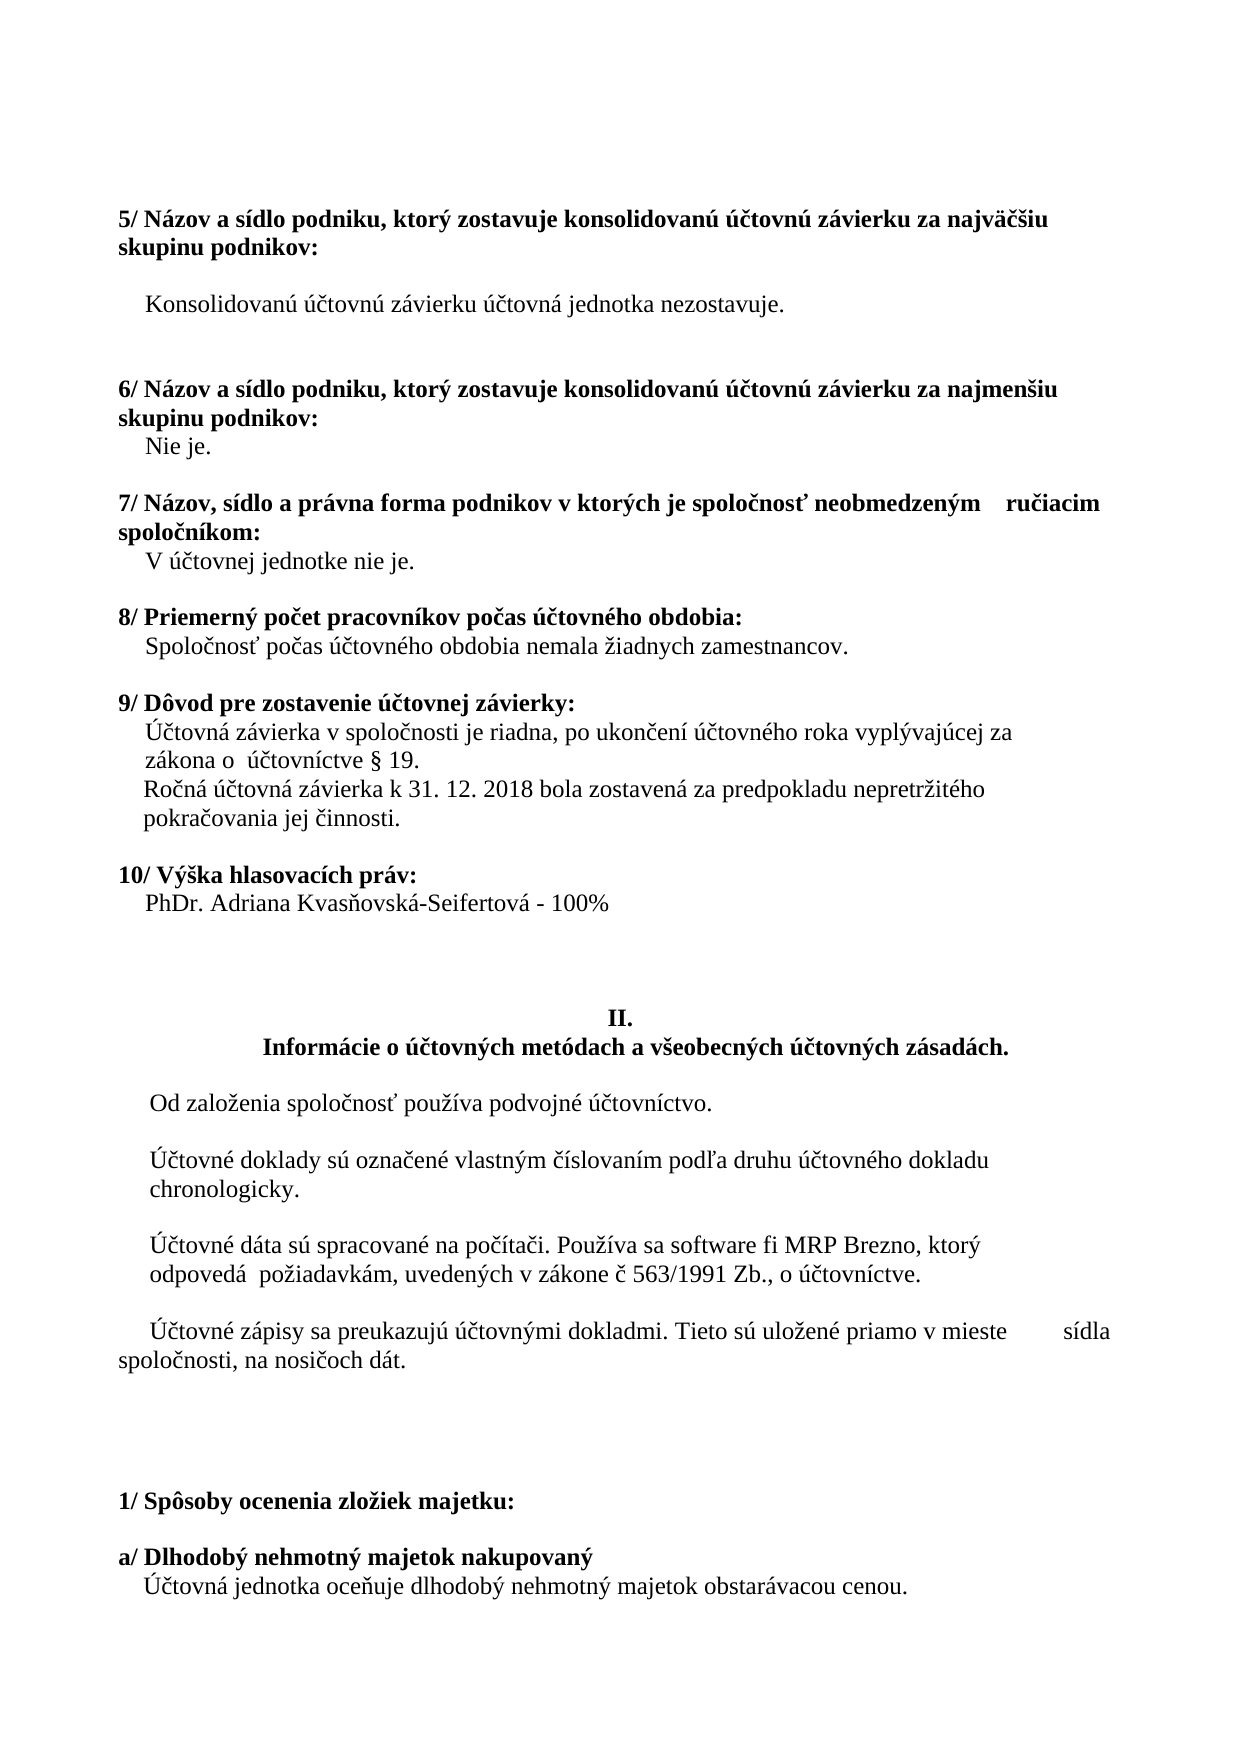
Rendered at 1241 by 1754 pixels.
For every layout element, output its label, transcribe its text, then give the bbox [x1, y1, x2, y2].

text Účtovná jednotka oceňuje dlhodobý nehmotný majetok obstarávacou cenou. [118, 1571, 1122, 1600]
text 7/ Názov, sídlo a právna forma podnikov v ktorých je spoločnosť neobmedzeným ručiacim spoločníkom: [118, 488, 1122, 546]
text II. [118, 1003, 1122, 1032]
text Účtovná závierka v spoločnosti je riadna, po ukončení účtovného roka vyplývajúcej za zákona o účtovníctve § 19. [118, 717, 1122, 774]
text Účtovné zápisy sa preukazujú účtovnými dokladmi. Tieto sú uložené priamo v mieste sídla spoločnosti, na nosičoch dát. [118, 1316, 1122, 1374]
text Účtovné doklady sú označené vlastným číslovaním podľa druhu účtovného dokladu [118, 1145, 1122, 1174]
text 5/ Názov a sídlo podniku, ktorý zostavuje konsolidovanú účtovnú závierku za najväčšiu skupinu podnikov: [118, 204, 1122, 261]
text 8/ Priemerný počet pracovníkov počas účtovného obdobia: [118, 602, 1122, 631]
text Od založenia spoločnosť používa podvojné účtovníctvo. [118, 1088, 1122, 1117]
text 9/ Dôvod pre zostavenie účtovnej závierky: [118, 688, 1122, 717]
text Účtovné dáta sú spracované na počítači. Používa sa software fi MRP Brezno, ktorý odpovedá požiadavkám, uvedených v zákone č 563/1991 Zb., o účtovníctve. [118, 1231, 1122, 1288]
text V účtovnej jednotke nie je. [118, 546, 1122, 574]
text 1/ Spôsoby ocenenia zložiek majetku: [118, 1486, 1122, 1514]
text Spoločnosť počas účtovného obdobia nemala žiadnych zamestnancov. [118, 631, 1122, 660]
text Informácie o účtovných metódach a všeobecných účtovných zásadách. [118, 1032, 1122, 1060]
text 6/ Názov a sídlo podniku, ktorý zostavuje konsolidovanú účtovnú závierku za najmenšiu skupinu podnikov: [118, 374, 1122, 431]
text Ročná účtovná závierka k 31. 12. 2018 bola zostavená za predpokladu nepretržitého [118, 774, 1122, 803]
text PhDr. Adriana Kvasňovská-Seifertová - 100% [118, 888, 1122, 917]
text a/ Dlhodobý nehmotný majetok nakupovaný [118, 1542, 1122, 1571]
text Konsolidovanú účtovnú závierku účtovná jednotka nezostavuje. [118, 289, 1122, 318]
text 10/ Výška hlasovacích práv: [118, 860, 1122, 888]
text Nie je. [118, 431, 1122, 460]
text chronologicky. [118, 1174, 1122, 1203]
text pokračovania jej činnosti. [118, 803, 1122, 832]
